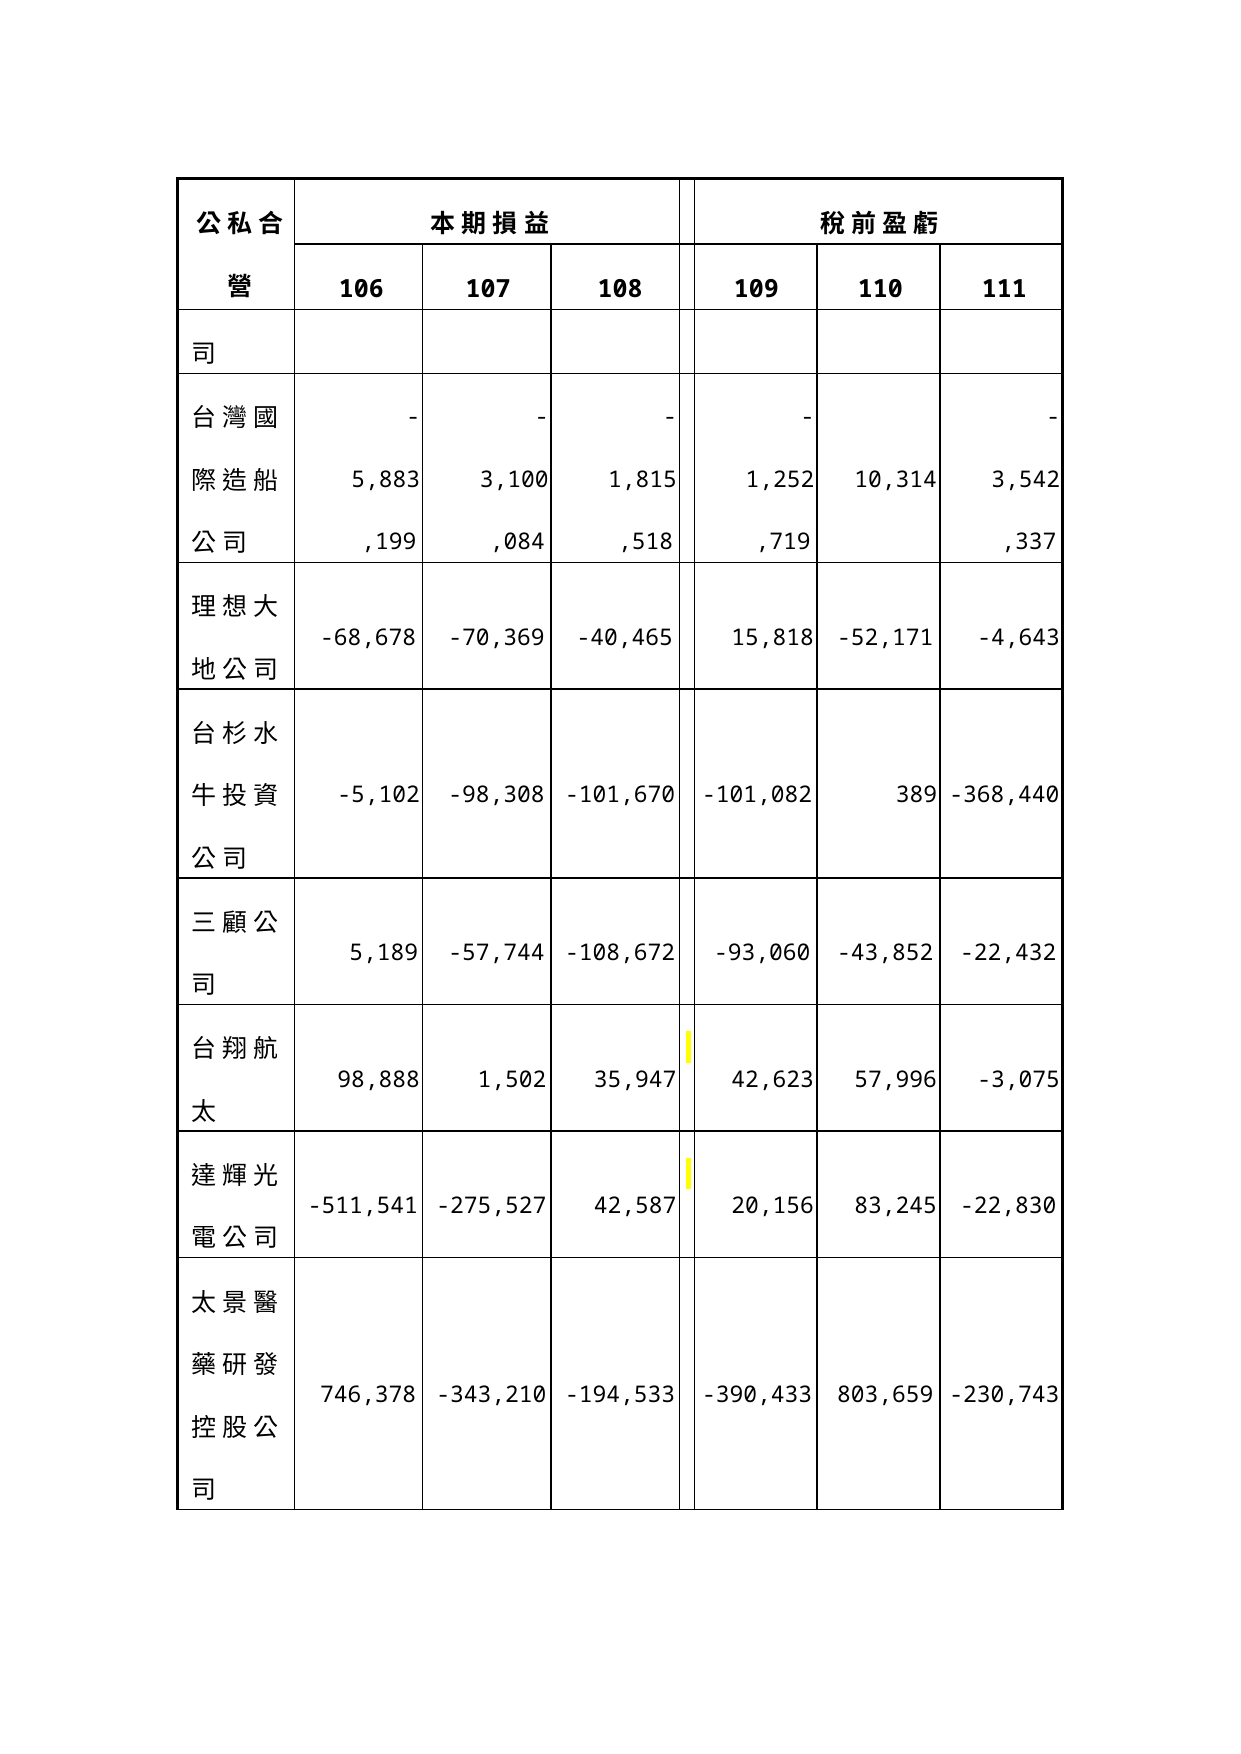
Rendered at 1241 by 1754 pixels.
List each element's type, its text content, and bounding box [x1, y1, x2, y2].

table_cell -390,433 [695, 1258, 816, 1508]
table_header [680, 180, 694, 243]
table_cell -343,210 [423, 1258, 550, 1508]
table_cell 台灣國際造船公司 [179, 374, 294, 562]
table_cell 太景醫藥研發控股公司 [179, 1258, 294, 1508]
table_cell -101,082 [695, 690, 816, 877]
table_cell -5,102 [295, 690, 422, 877]
table_cell -70,369 [423, 563, 550, 688]
table_cell 15,818 [695, 563, 816, 688]
table_header 公私合營 事 業 [179, 180, 294, 308]
table_cell 803,659 [818, 1258, 939, 1508]
table_cell -275,527 [423, 1132, 550, 1257]
table_cell -5,883,199 [295, 374, 422, 562]
table_cell [680, 879, 694, 1004]
table_cell [941, 310, 1061, 372]
table_cell -3,100,084 [423, 374, 550, 562]
table_cell -101,670 [552, 690, 679, 877]
table_cell 20,156 [695, 1132, 816, 1257]
table_cell 389 [818, 690, 939, 877]
table_cell [680, 1005, 694, 1130]
table_cell -68,678 [295, 563, 422, 688]
table_cell -230,743 [941, 1258, 1061, 1508]
table_cell 10,314 [818, 374, 939, 562]
table_cell 111 [941, 245, 1061, 308]
table_cell 98,888 [295, 1005, 422, 1130]
table_cell -57,744 [423, 879, 550, 1004]
table_header 本期損益 [295, 180, 679, 243]
table_cell -22,432 [941, 879, 1061, 1004]
table_header 稅前盈虧 [695, 180, 1061, 243]
table_cell 108 [552, 245, 679, 308]
table_cell 台灣花卉生物技術公司 [179, 310, 294, 372]
table_cell -108,672 [552, 879, 679, 1004]
table_cell 理想大地公司 [179, 563, 294, 688]
table_cell 達輝光電公司 [179, 1132, 294, 1257]
table_cell -22,830 [941, 1132, 1061, 1257]
table_cell -40,465 [552, 563, 679, 688]
table_cell -93,060 [695, 879, 816, 1004]
table_cell 746,378 [295, 1258, 422, 1508]
table_cell 106 [295, 245, 422, 308]
table_cell 110 [818, 245, 939, 308]
table_cell -43,852 [818, 879, 939, 1004]
table_cell -511,541 [295, 1132, 422, 1257]
table_cell 1,502 [423, 1005, 550, 1130]
table_cell -98,308 [423, 690, 550, 877]
table_cell 三顧公司 [179, 879, 294, 1004]
table_cell 台杉水牛投資公司 [179, 690, 294, 877]
table_cell 5,189 [295, 879, 422, 1004]
table_cell 57,996 [818, 1005, 939, 1130]
table_cell -1,252,719 [695, 374, 816, 562]
table_cell -3,075 [941, 1005, 1061, 1130]
table_cell [680, 374, 694, 562]
table_cell [295, 310, 422, 372]
table_cell [680, 690, 694, 877]
table_cell [680, 563, 694, 688]
table_cell [695, 310, 816, 372]
table_cell 109 [695, 245, 816, 308]
table_cell 107 [423, 245, 550, 308]
table_cell 42,587 [552, 1132, 679, 1257]
table_cell -3,542,337 [941, 374, 1061, 562]
table_cell [680, 310, 694, 372]
table_cell [680, 245, 694, 308]
table_cell 35,947 [552, 1005, 679, 1130]
table_cell -52,171 [818, 563, 939, 688]
table_cell [680, 1258, 694, 1508]
table_cell [818, 310, 939, 372]
table_cell [680, 1132, 694, 1257]
table_cell -368,440 [941, 690, 1061, 877]
table_cell -4,643 [941, 563, 1061, 688]
table_cell [552, 310, 679, 372]
table_cell -1,815,518 [552, 374, 679, 562]
table_cell 83,245 [818, 1132, 939, 1257]
table_cell 台翔航太 [179, 1005, 294, 1130]
table_cell 42,623 [695, 1005, 816, 1130]
table_cell [423, 310, 550, 372]
table_cell -194,533 [552, 1258, 679, 1508]
